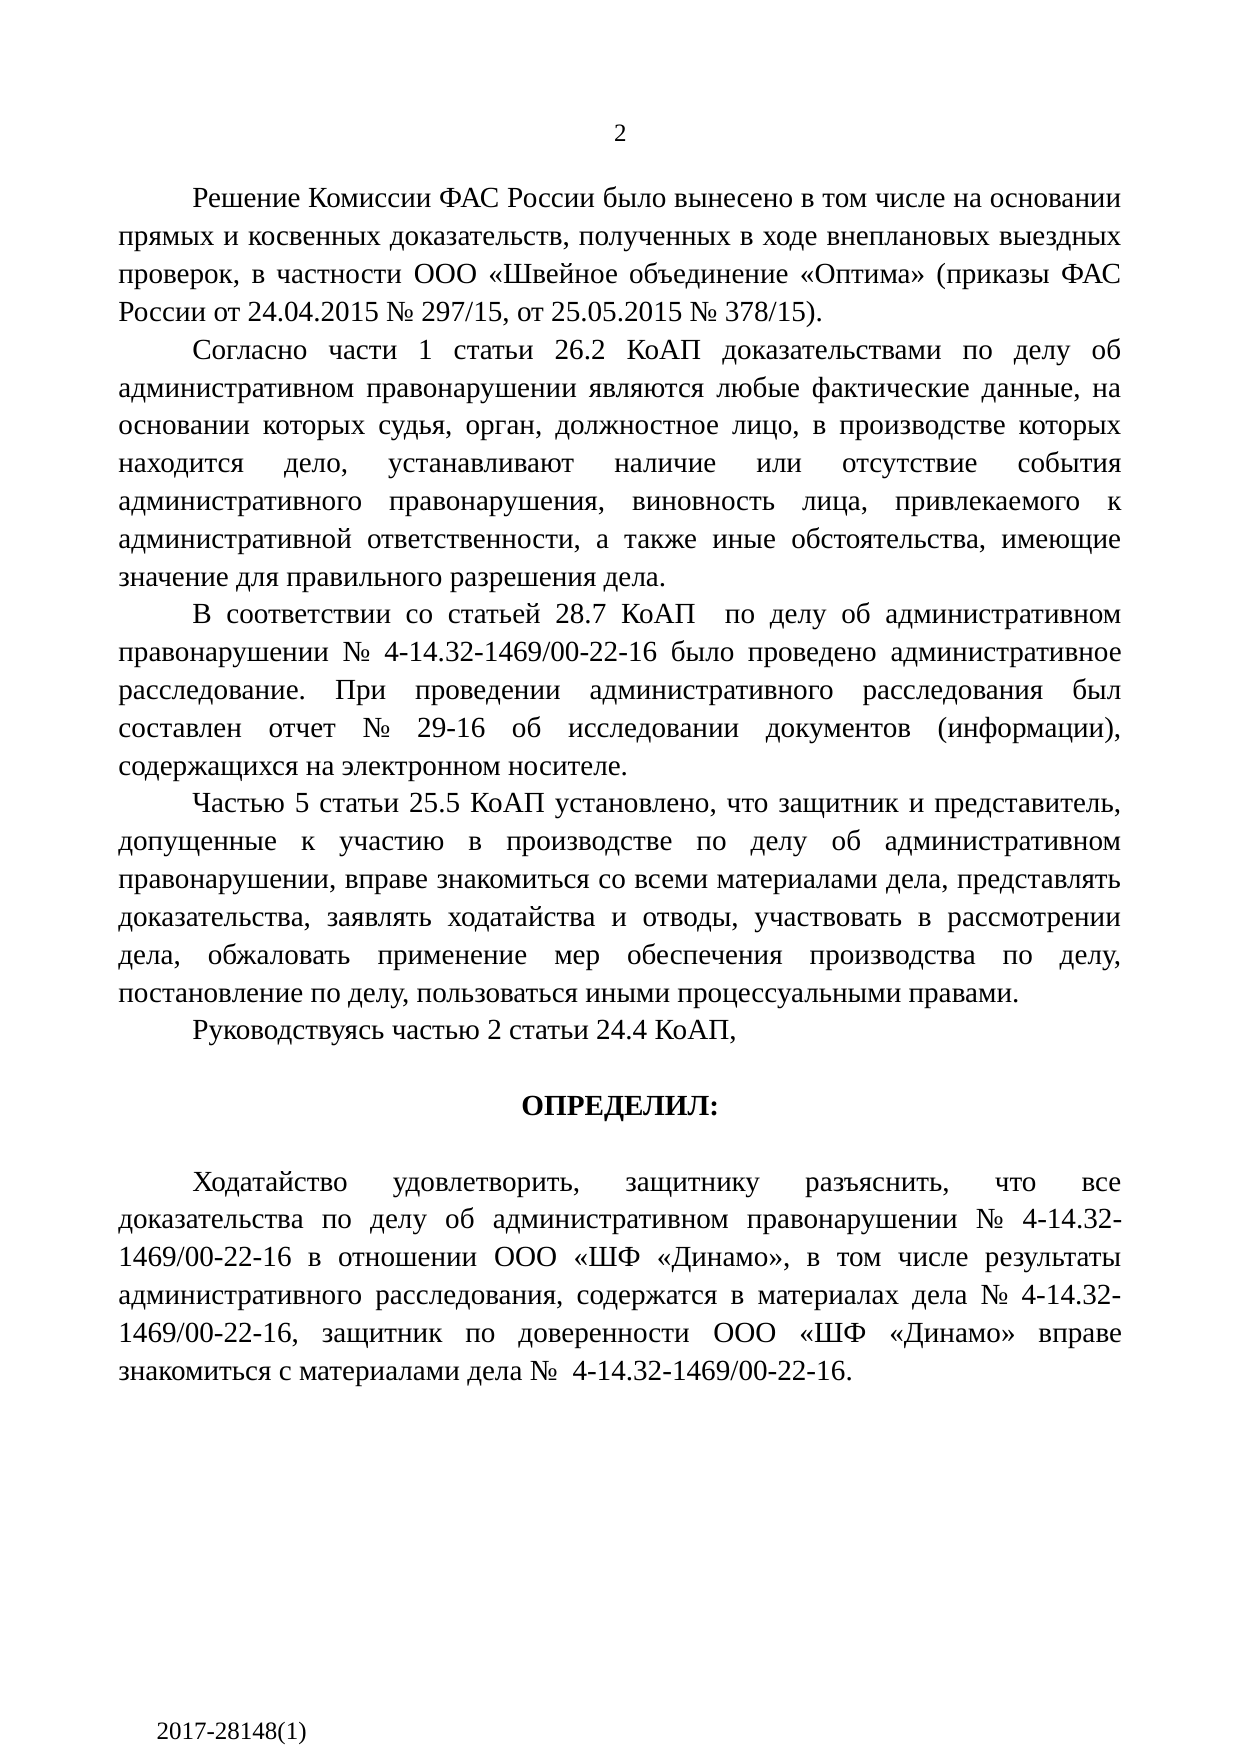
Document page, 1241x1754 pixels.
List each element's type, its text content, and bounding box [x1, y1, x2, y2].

text Согласно части 1 статьи 26.2 КоАП доказательствами по делу об административном правонарушении являются любые фактические данные, на основании которых судья, орган, должностное лицо, в производстве которых находится дело, устанавливают наличие или отсутствие события административного правонарушения, виновность лица, привлекаемого к административной ответственности, а также иные обстоятельства, имеющие значение для правильного разрешения дела. [118, 328, 1122, 592]
text В соответствии со статьей 28.7 КоАП по делу об административном правонарушении № 4-14.32-1469/00-22-16 было проведено административное расследование. При проведении административного расследования был составлен отчет № 29-16 об исследовании документов (информации), содержащихся на электронном носителе. [118, 592, 1122, 781]
text Частью 5 статьи 25.5 КоАП установлено, что защитник и представитель, допущенные к участию в производстве по делу об административном правонарушении, вправе знакомиться со всеми материалами дела, представлять доказательства, заявлять ходатайства и отводы, участвовать в рассмотрении дела, обжаловать применение мер обеспечения производства по делу, постановление по делу, пользоваться иными процессуальными правами. [118, 781, 1122, 1008]
text ОПРЕДЕЛИЛ: [118, 1084, 1122, 1122]
text Ходатайство удовлетворить, защитнику разъяснить, что все доказательства по делу об административном правонарушении № 4-14.32-1469/00-22-16 в отношении ООО «ШФ «Динамо», в том числе результаты административного расследования, содержатся в материалах дела № 4-14.32-1469/00-22-16, защитник по доверенности ООО «ШФ «Динамо» вправе знакомиться с материалами дела № 4-14.32-1469/00-22-16. [118, 1159, 1122, 1386]
text Решение Комиссии ФАС России было вынесено в том числе на основании прямых и косвенных доказательств, полученных в ходе внеплановых выездных проверок, в частности ООО «Швейное объединение «Оптима» (приказы ФАС России от 24.04.2015 № 297/15, от 25.05.2015 № 378/15). [118, 176, 1122, 328]
text Руководствуясь частью 2 статьи 24.4 КоАП, [118, 1008, 1122, 1046]
